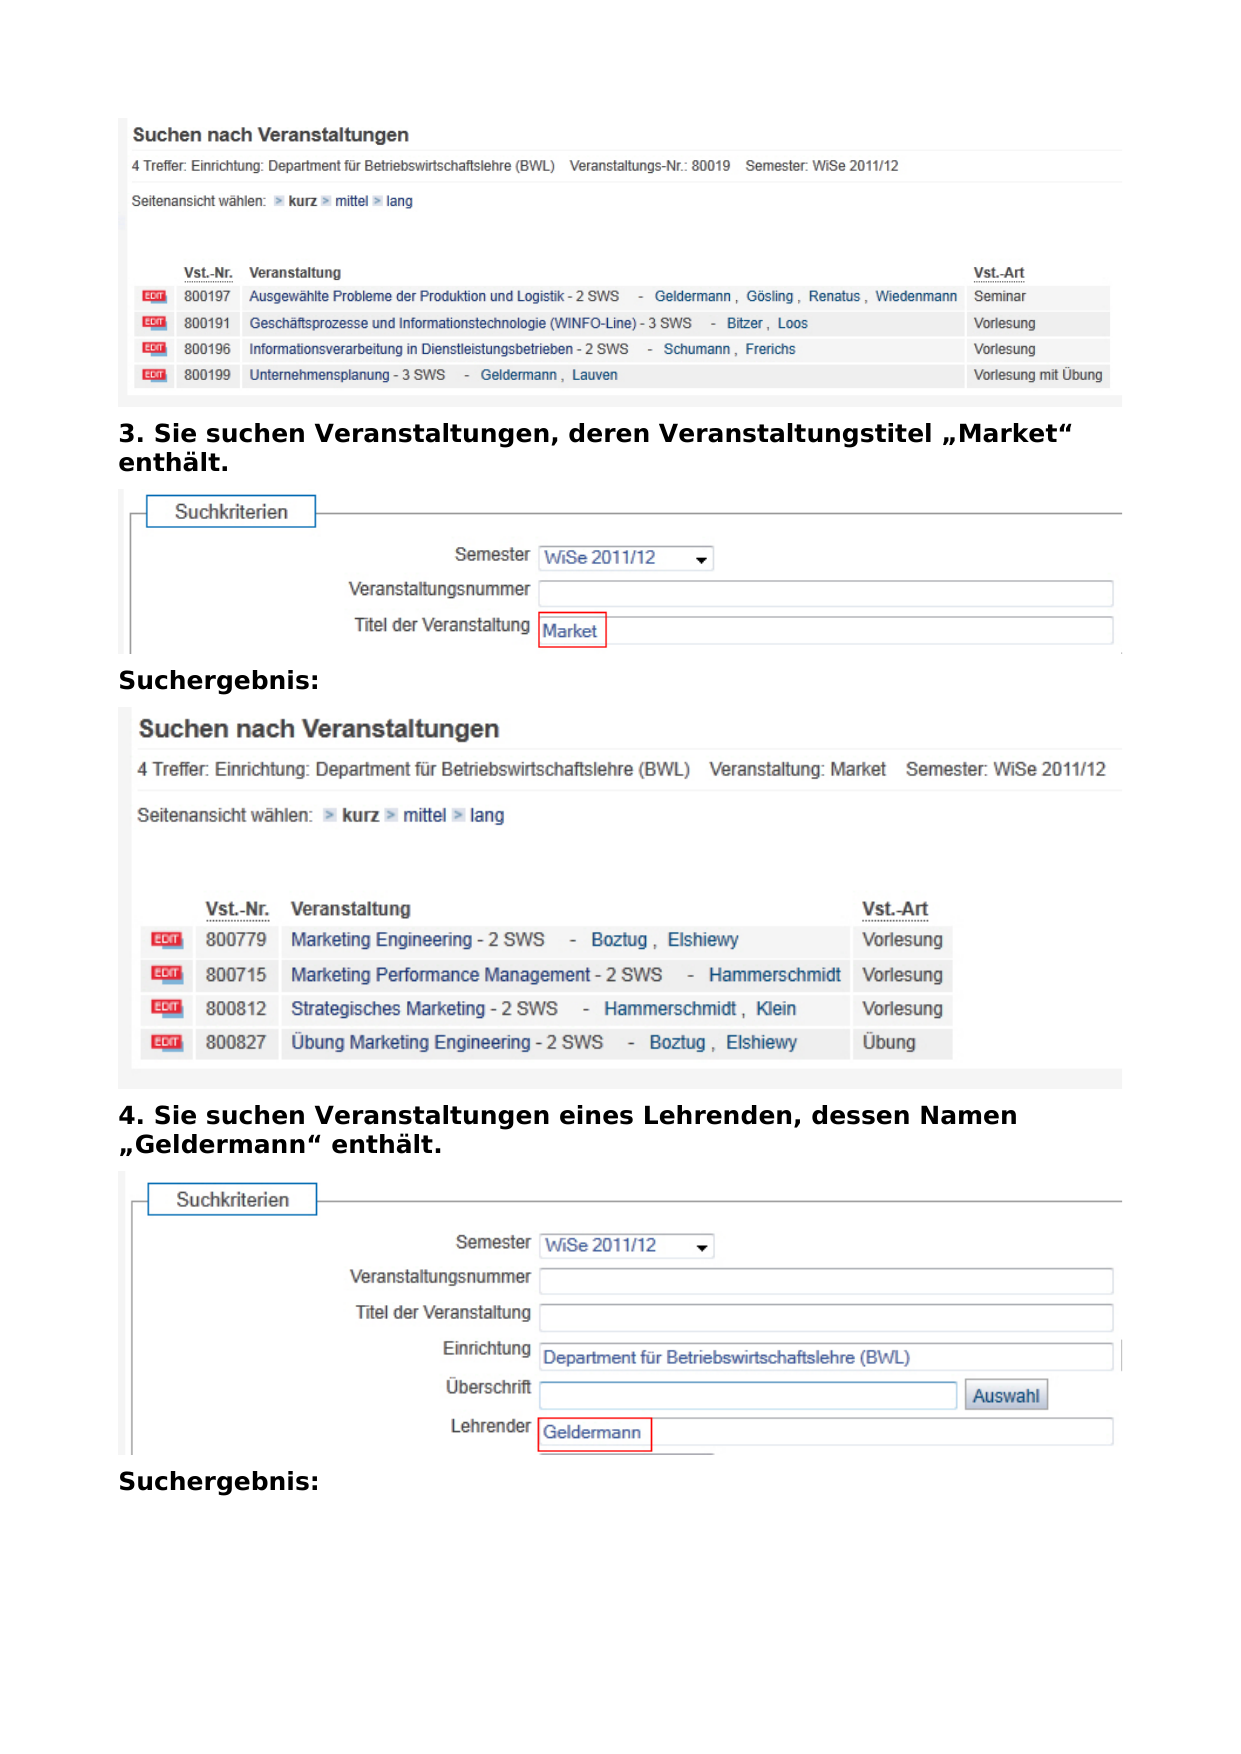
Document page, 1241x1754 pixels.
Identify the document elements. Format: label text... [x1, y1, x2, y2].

text 3. Sie suchen Veranstaltungen, deren Veranstaltungstitel „Market“ enthält. [118, 419, 1122, 477]
text Suchergebnis: [118, 666, 1122, 695]
picture [118, 707, 1123, 1089]
text Suchergebnis: [118, 1467, 1122, 1496]
picture [118, 118, 1123, 407]
picture [118, 1171, 1123, 1455]
text 4. Sie suchen Veranstaltungen eines Lehrenden, dessen Namen „Geldermann“ enthält. [118, 1101, 1122, 1159]
picture [118, 489, 1123, 654]
